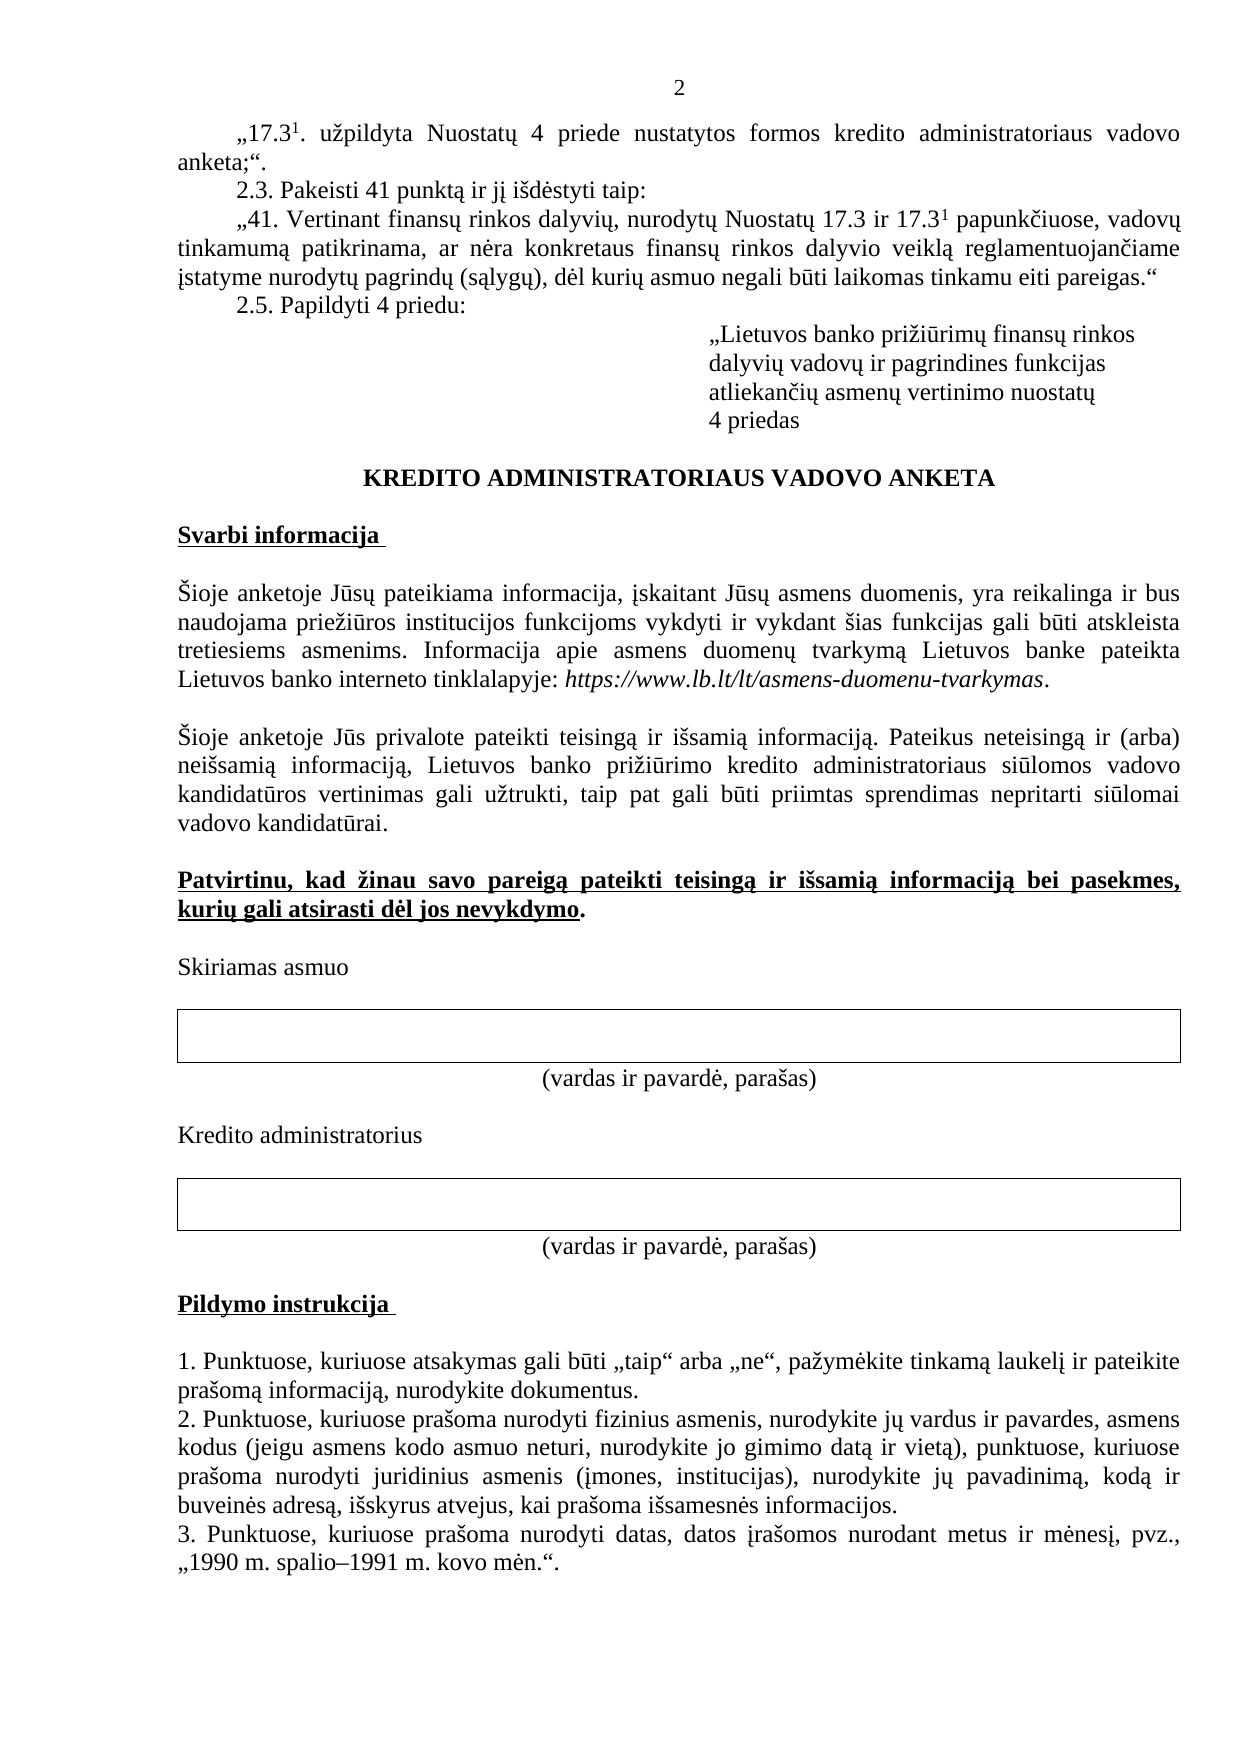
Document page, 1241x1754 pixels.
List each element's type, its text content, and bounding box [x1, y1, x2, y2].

text 2.3. Pakeisti 41 punktą ir jį išdėstyti taip: [177, 176, 1181, 204]
text 4 priedas [709, 406, 1181, 434]
text Šioje anketoje Jūs privalote pateikti teisingą ir išsamią informaciją. Pateikus neteisingą ir (arba) neišsamią informaciją, Lietuvos banko prižiūrimo kredito administratoriaus siūlomos vadovo kandidatūros vertinimas gali užtrukti, taip pat gali būti priimtas sprendimas nepritarti siūlomai vadovo kandidatūrai. [177, 722, 1181, 837]
text Skiriamas asmuo [177, 952, 1181, 981]
text Šioje anketoje Jūsų pateikiama informacija, įskaitant Jūsų asmens duomenis, yra reikalinga ir bus naudojama priežiūros institucijos funkcijoms vykdyti ir vykdant šias funkcijas gali būti atskleista tretiesiems asmenims. Informacija apie asmens duomenų tvarkymą Lietuvos banke pateikta Lietuvos banko interneto tinklalapyje: https://www.lb.lt/lt/asmens-duomenu-tvarkymas. [177, 578, 1181, 693]
text „17.31. užpildyta Nuostatų 4 priede nustatytos formos kredito administratoriaus vadovo anketa;“. [177, 118, 1181, 176]
text Pildymo instrukcija [177, 1289, 1181, 1317]
text 2.5. Papildyti 4 priedu: [177, 291, 1181, 319]
text Patvirtinu, kad žinau savo pareigą pateikti teisingą ir išsamią informaciją bei pasekmes, [177, 866, 1181, 891]
table_header [178, 1179, 1180, 1230]
text Svarbi informacija [177, 521, 1181, 549]
text „41. Vertinant finansų rinkos dalyvių, nurodytų Nuostatų 17.3 ir 17.31 papunkčiuose, vadovų tinkamumą patikrinama, ar nėra konkretaus finansų rinkos dalyvio veiklą reglamentuojančiame įstatyme nurodytų pagrindų (sąlygų), dėl kurių asmuo negali būti laikomas tinkamu eiti pareigas.“ [177, 204, 1181, 291]
text „Lietuvos banko prižiūrimų finansų rinkos [709, 319, 1181, 348]
text 3. Punktuose, kuriuose prašoma nurodyti datas, datos įrašomos nurodant metus ir mėnesį, pvz., „1990 m. spalio–1991 m. kovo mėn.“. [177, 1519, 1181, 1576]
text (vardas ir pavardė, parašas) [177, 1063, 1181, 1092]
text KREDITO ADMINISTRATORIAUS VADOVO ANKETA [177, 463, 1181, 492]
text 2. Punktuose, kuriuose prašoma nurodyti fizinius asmenis, nurodykite jų vardus ir pavardes, asmens kodus (jeigu asmens kodo asmuo neturi, nurodykite jo gimimo datą ir vietą), punktuose, kuriuose prašoma nurodyti juridinius asmenis (įmones, institucijas), nurodykite jų pavadinimą, kodą ir buveinės adresą, išskyrus atvejus, kai prašoma išsamesnės informacijos. [177, 1404, 1181, 1519]
text Kredito administratorius [177, 1120, 1181, 1149]
text (vardas ir pavardė, parašas) [177, 1231, 1181, 1260]
text 1. Punktuose, kuriuose atsakymas gali būti „taip“ arba „ne“, pažymėkite tinkamą laukelį ir pateikite prašomą informaciją, nurodykite dokumentus. [177, 1346, 1181, 1404]
text dalyvių vadovų ir pagrindines funkcijas [709, 348, 1181, 377]
text kurių gali atsirasti dėl jos nevykdymo. [177, 892, 1181, 923]
table_header [178, 1010, 1180, 1062]
text atliekančių asmenų vertinimo nuostatų [709, 377, 1181, 406]
